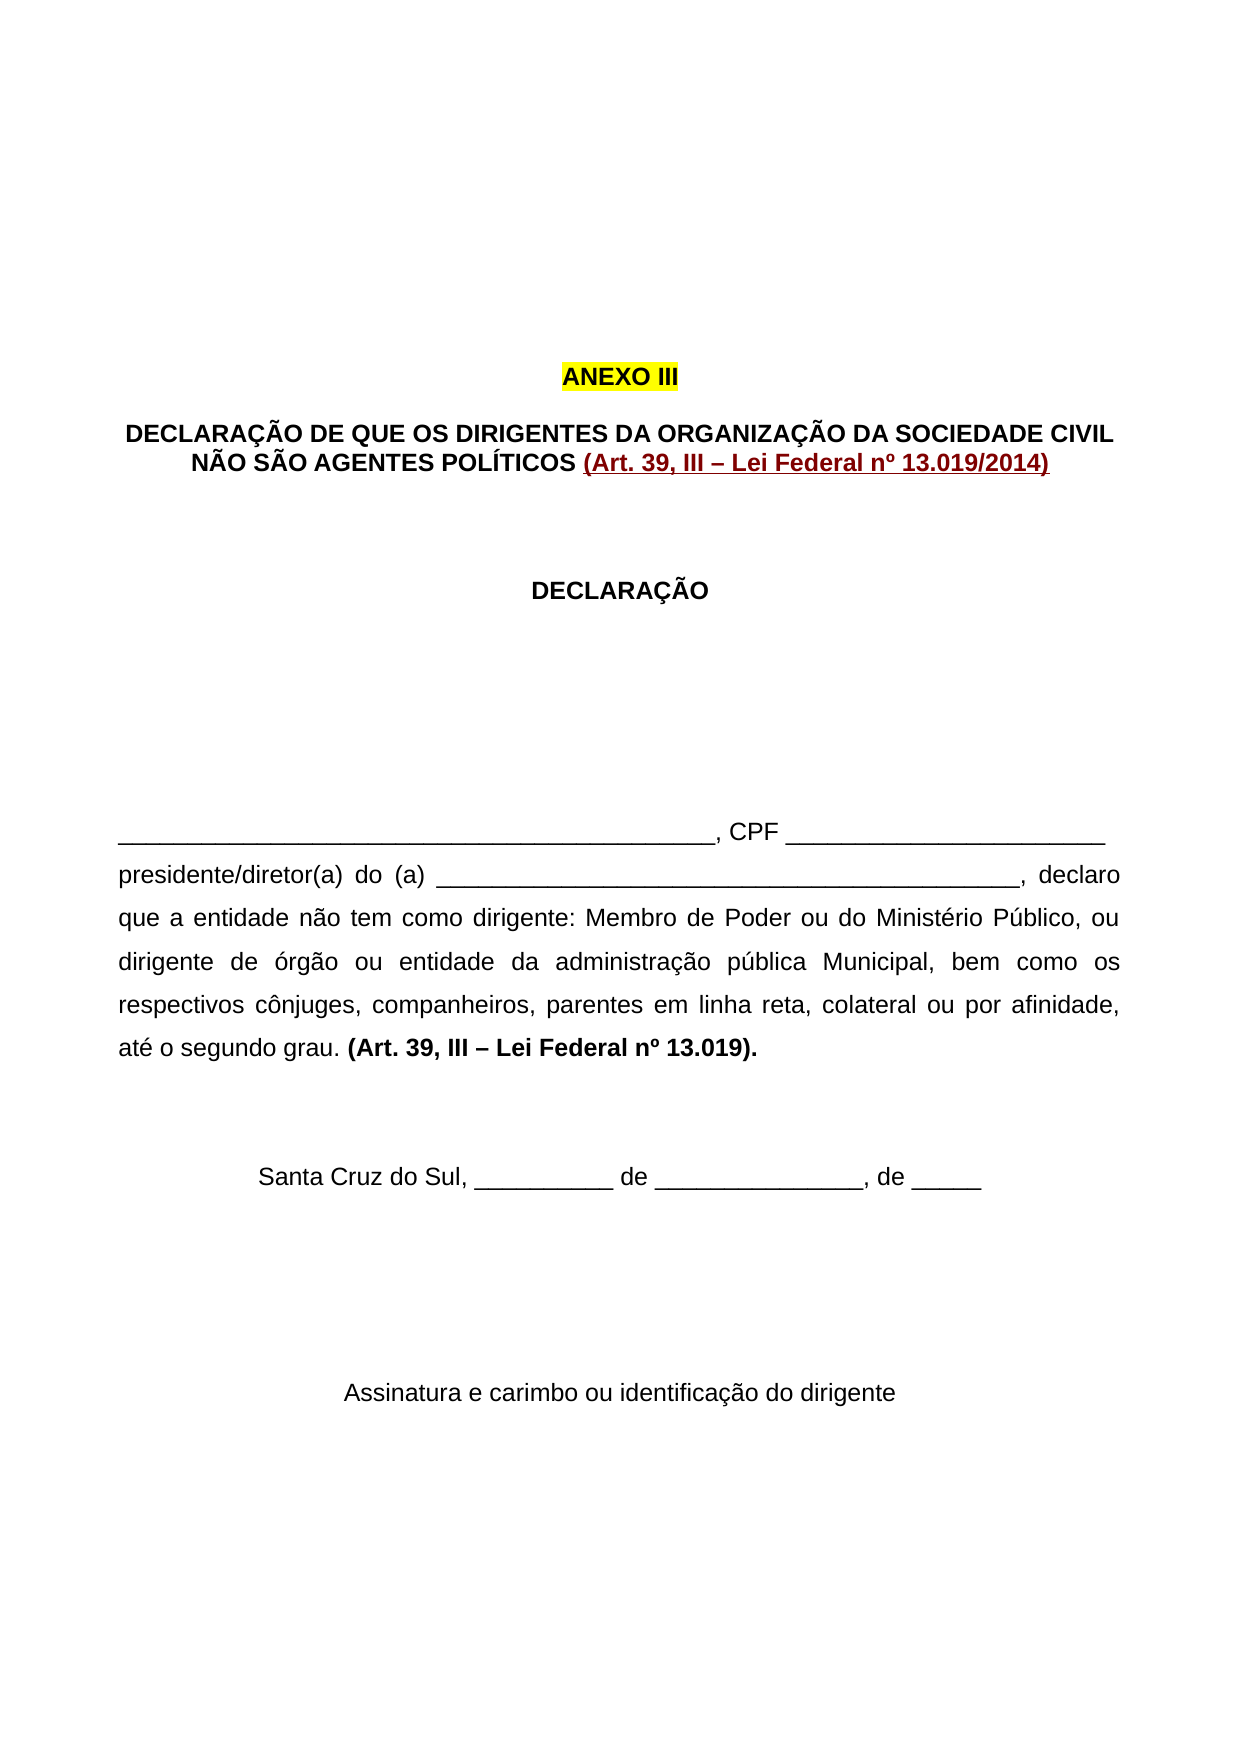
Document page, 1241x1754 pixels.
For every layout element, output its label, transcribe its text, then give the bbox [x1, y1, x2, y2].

text ANEXO III [118, 362, 1122, 391]
text Santa Cruz do Sul, __________ de _______________, de _____ [118, 1162, 1122, 1191]
text DECLARAÇÃO [118, 576, 1122, 605]
text presidente/diretor(a) do (a) __________________________________________, declaro que a entidade não tem como dirigente: Membro de Poder ou do Ministério Público, ou dirigente de órgão ou entidade da administração pública Municipal, bem como os respectivos cônjuges, companheiros, parentes em linha reta, colateral ou por afinidade, até o segundo grau. (Art. 39, III – Lei Federal nº 13.019). [118, 860, 1122, 1062]
text DECLARAÇÃO DE QUE OS DIRIGENTES DA ORGANIZAÇÃO DA SOCIEDADE CIVIL NÃO SÃO AGENTES POLÍTICOS (Art. 39, III – Lei Federal nº 13.019/2014) [118, 419, 1122, 477]
text ___________________________________________, CPF _______________________ [118, 817, 1122, 846]
text Assinatura e carimbo ou identificação do dirigente [118, 1378, 1122, 1407]
